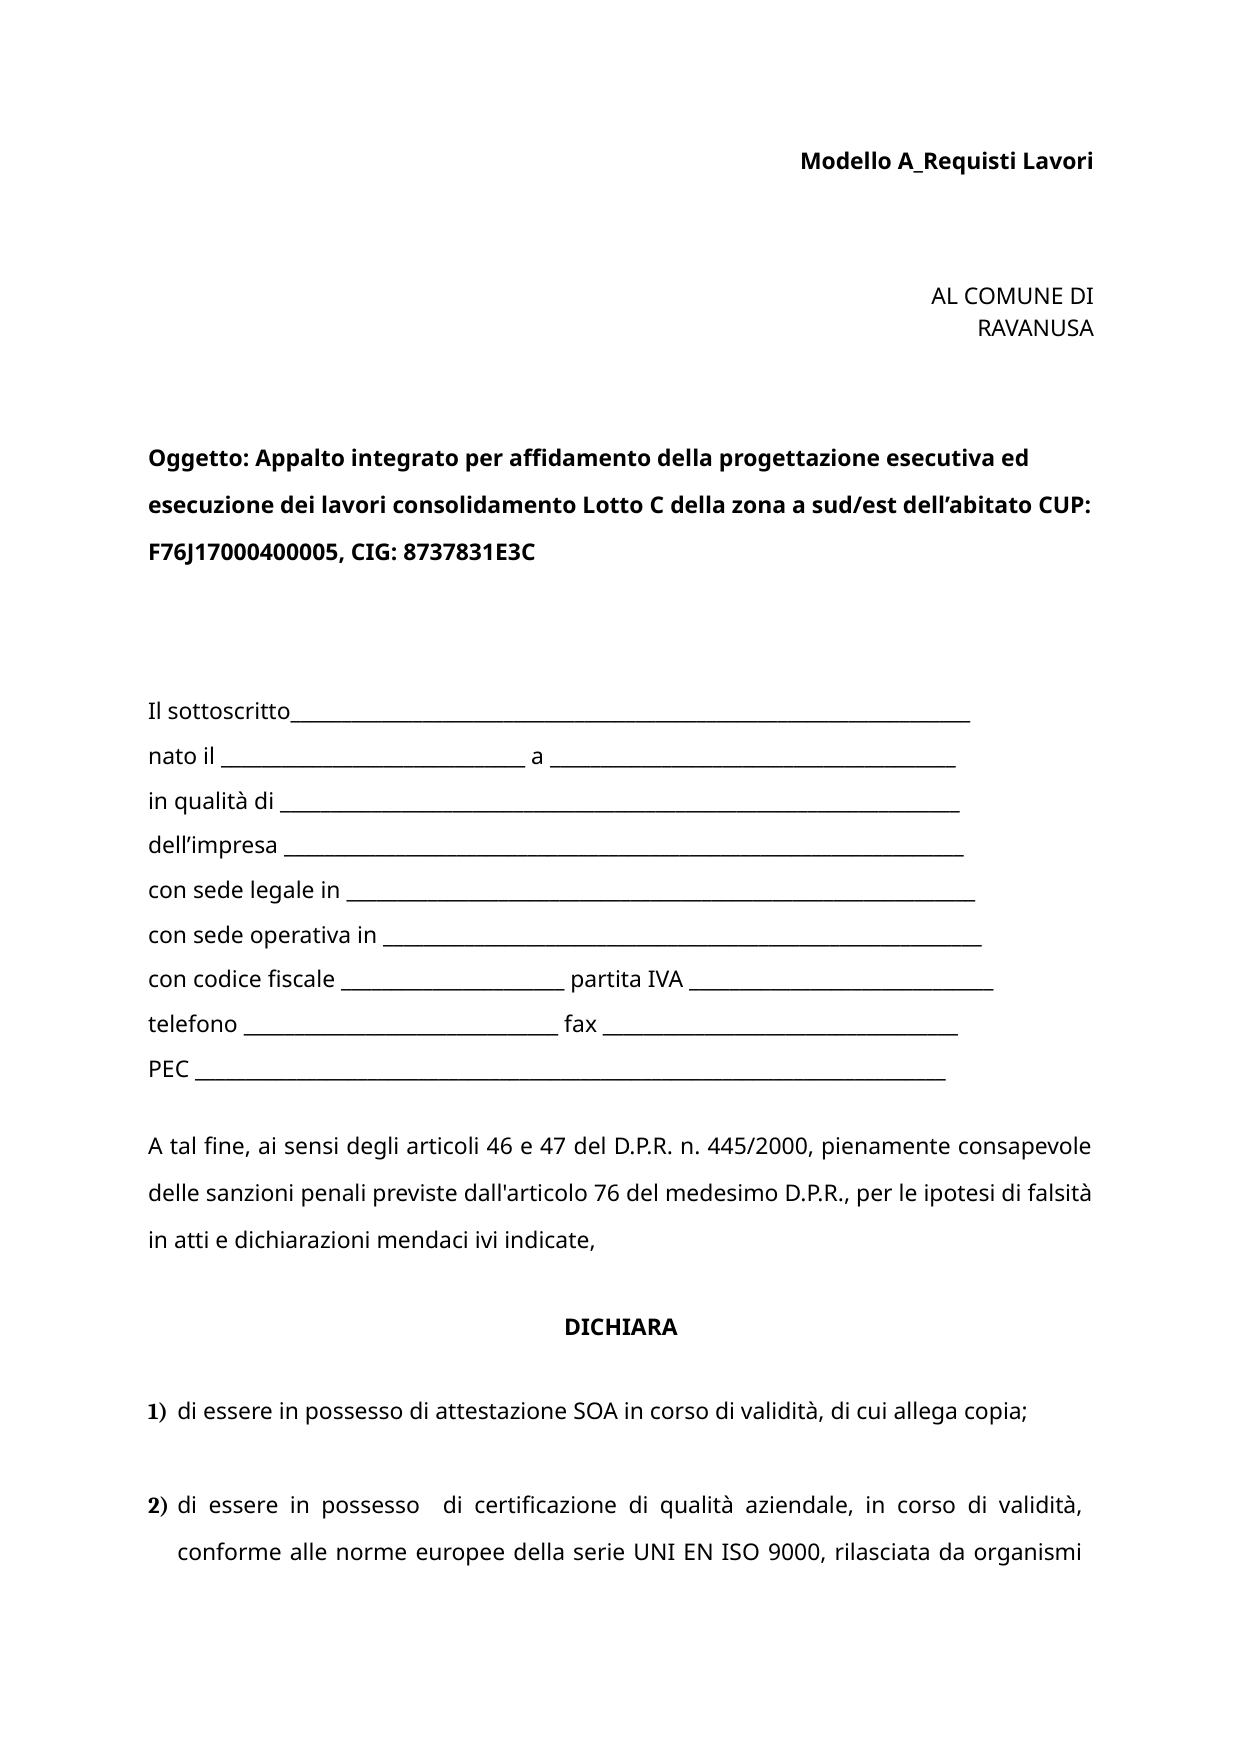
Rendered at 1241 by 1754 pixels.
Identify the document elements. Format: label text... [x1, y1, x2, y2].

text nato il ______________________________ a ________________________________________ [148, 740, 1094, 771]
list di essere in possesso di attestazione SOA in corso di validità, di cui allega copia; [148, 1395, 1083, 1426]
text telefono _______________________________ fax ___________________________________ [148, 1008, 1094, 1039]
text in qualità di ___________________________________________________________________ [148, 785, 1094, 816]
text Il sottoscritto___________________________________________________________________ [148, 695, 1094, 727]
text PEC __________________________________________________________________________ [148, 1053, 1094, 1084]
text dell’impresa ___________________________________________________________________ [148, 829, 1094, 861]
text AL COMUNE DI RAVANUSA [812, 280, 1094, 343]
text A tal fine, ai sensi degli articoli 46 e 47 del D.P.R. n. 445/2000, pienamente consapevole delle sanzioni penali previste dall'articolo 76 del medesimo D.P.R., per le ipotesi di falsità in atti e dichiarazioni mendaci ivi indicate, [148, 1130, 1094, 1255]
text Modello A_Requisti Lavori [148, 144, 1094, 176]
text con codice fiscale ______________________ partita IVA ______________________________ [148, 963, 1094, 994]
text Oggetto: Appalto integrato per affidamento della progettazione esecutiva ed esecuzione dei lavori consolidamento Lotto C della zona a sud/est dell’abitato CUP: F76J17000400005, CIG: 8737831E3C [148, 442, 1094, 567]
text con sede legale in ______________________________________________________________ [148, 874, 1094, 905]
list di essere in possesso di certificazione di qualità aziendale, in corso di validità, conforme alle norme europee della serie UNI EN ISO 9000, rilasciata da organismi [148, 1489, 1083, 1567]
text DICHIARA [148, 1311, 1094, 1342]
text con sede operativa in ___________________________________________________________ [148, 919, 1094, 950]
